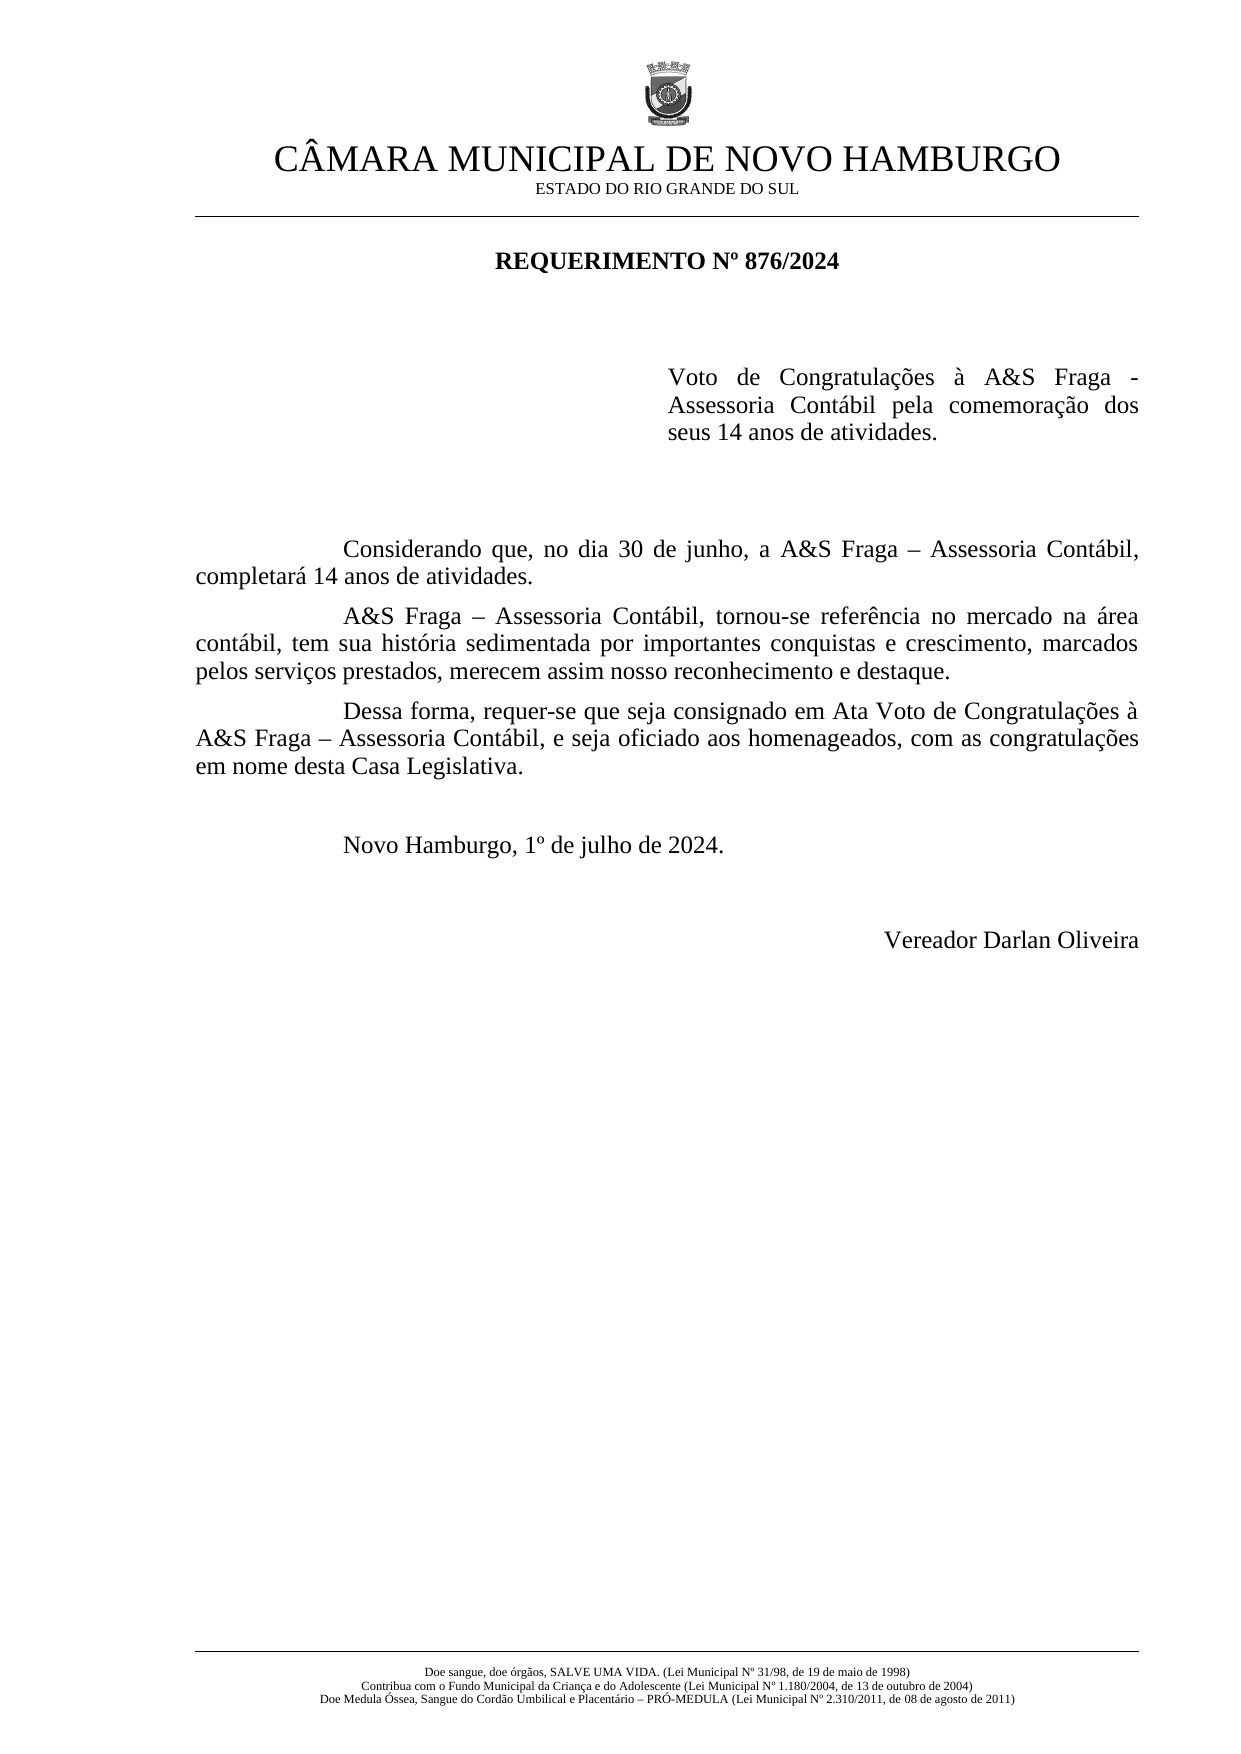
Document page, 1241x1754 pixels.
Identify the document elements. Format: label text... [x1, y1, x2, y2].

text Novo Hamburgo, 1º de julho de 2024. [343, 831, 1139, 859]
text REQUERIMENTO Nº 876/2024 [195, 247, 1139, 274]
text Vereador Darlan Oliveira [195, 926, 1139, 954]
text A&S Fraga – Assessoria Contábil, tornou-se referência no mercado na área contábil, tem sua história sedimentada por importantes conquistas e crescimento, marcados pelos serviços prestados, merecem assim nosso reconhecimento e destaque. [195, 602, 1139, 685]
text Considerando que, no dia 30 de junho, a A&S Fraga – Assessoria Contábil, completará 14 anos de atividades. [195, 535, 1139, 590]
text Voto de Congratulações à A&S Fraga - Assessoria Contábil pela comemoração dos seus 14 anos de atividades. [668, 363, 1139, 446]
text Dessa forma, requer-se que seja consignado em Ata Voto de Congratulações à A&S Fraga – Assessoria Contábil, e seja oficiado aos homenageados, com as congratulações em nome desta Casa Legislativa. [195, 697, 1139, 780]
